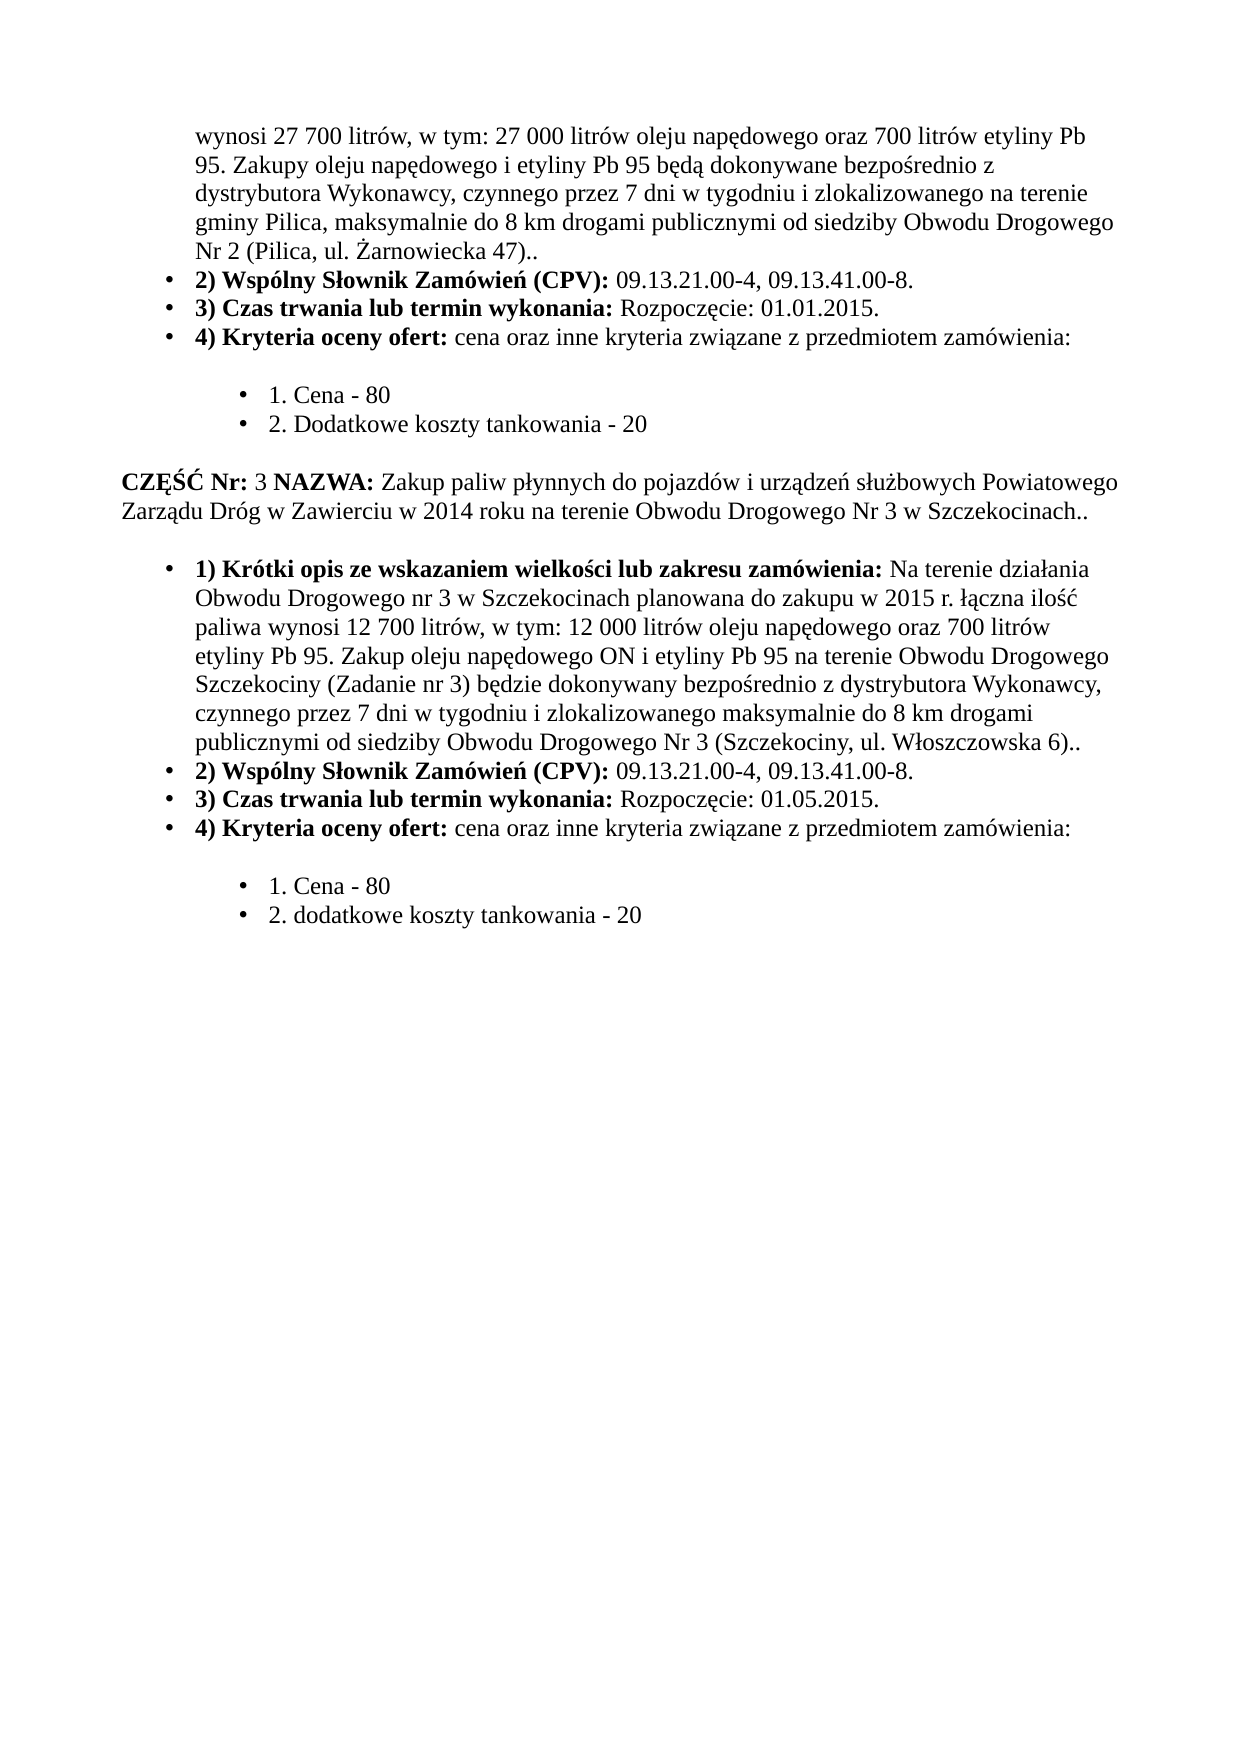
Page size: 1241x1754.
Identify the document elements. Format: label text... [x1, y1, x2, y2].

table_header wynosi 27 700 litrów, w tym: 27 000 litrów oleju napędowego oraz 700 litrów etyliny Pb 95. Zakupy oleju napędowego i etyliny Pb 95 będą dokonywane bezpośrednio z dystrybutora Wykonawcy, czynnego przez 7 dni w tygodniu i zlokalizowanego na terenie gminy Pilica, maksymalnie do 8 km drogami publicznymi od siedziby Obwodu Drogowego Nr 2 (Pilica, ul. Żarnowiecka 47).. 2) Wspólny Słownik Zamówień (CPV): 09.13.21.00-4, 09.13.41.00-8. 3) Czas trwania lub termin wykonania: Rozpoczęcie: 01.01.2015. 4) Kryteria oceny ofert: cena oraz inne kryteria związane z przedmiotem zamówienia: 1. Cena - 80 2. Dodatkowe koszty tankowania - 20 CZĘŚĆ Nr: 3 NAZWA: Zakup paliw płynnych do pojazdów i urządzeń służbowych Powiatowego Zarządu Dróg w Zawierciu w 2014 roku na terenie Obwodu Drogowego Nr 3 w Szczekocinach.. 1) Krótki opis ze wskazaniem wielkości lub zakresu zamówienia: Na terenie działania Obwodu Drogowego nr 3 w Szczekocinach planowana do zakupu w 2015 r. łączna ilość paliwa wynosi 12 700 litrów, w tym: 12 000 litrów oleju napędowego oraz 700 litrów etyliny Pb 95. Zakup oleju napędowego ON i etyliny Pb 95 na terenie Obwodu Drogowego Szczekociny (Zadanie nr 3) będzie dokonywany bezpośrednio z dystrybutora Wykonawcy, czynnego przez 7 dni w tygodniu i zlokalizowanego maksymalnie do 8 km drogami publicznymi od siedziby Obwodu Drogowego Nr 3 (Szczekociny, ul. Włoszczowska 6).. 2) Wspólny Słownik Zamówień (CPV): 09.13.21.00-4, 09.13.41.00-8. 3) Czas trwania lub termin wykonania: Rozpoczęcie: 01.05.2015. 4) Kryteria oceny ofert: cena oraz inne kryteria związane z przedmiotem zamówienia: 1. Cena - 80 2. dodatkowe koszty tankowania - 20 [118, 118, 1122, 961]
table_cell [118, 961, 1122, 996]
